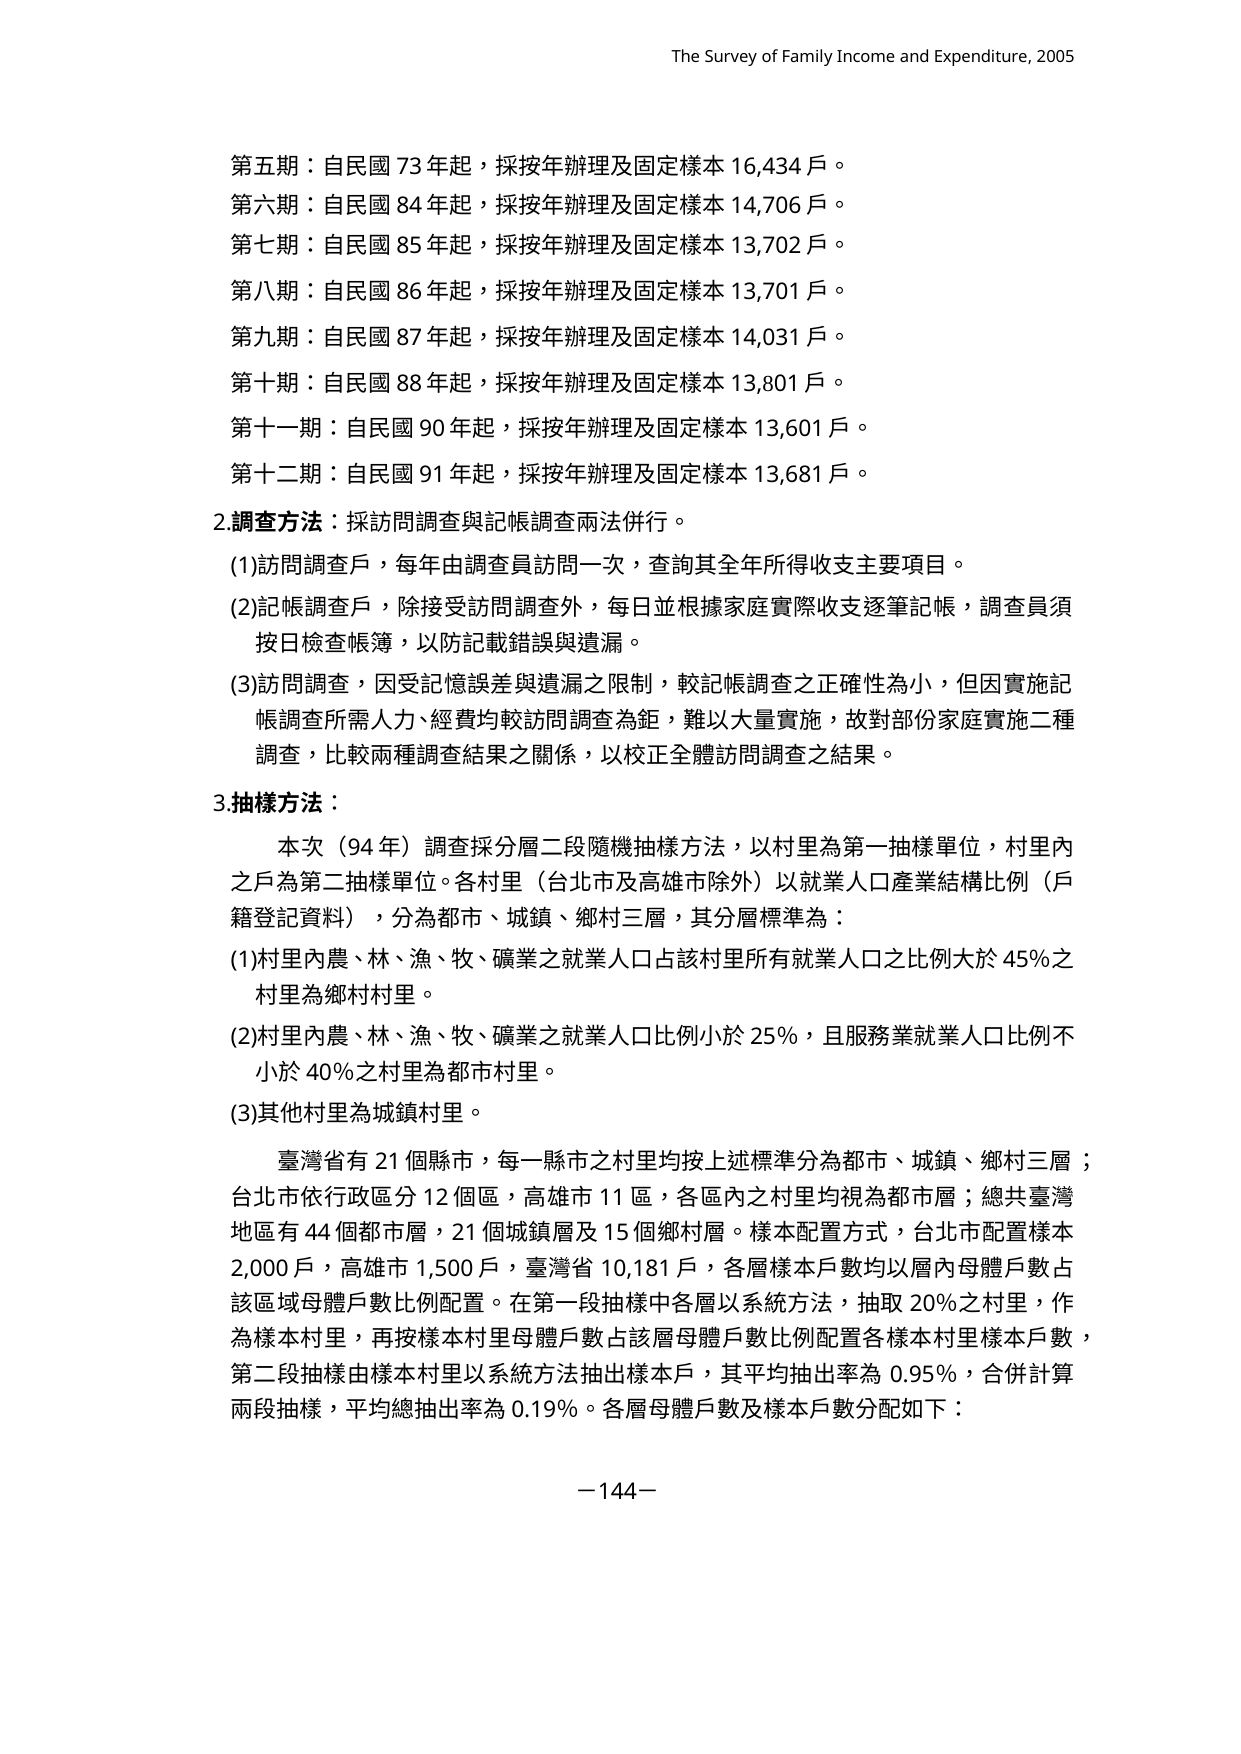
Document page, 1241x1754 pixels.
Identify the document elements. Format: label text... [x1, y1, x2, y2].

text 第十二期：自民國91年起，採按年辦理及固定樣本13,681戶。 [230, 456, 1075, 489]
text 臺灣省有21個縣市，每一縣市之村里均按上述標準分為都市、城鎮、鄉村三層；台北市依行政區分12個區，高雄市11區，各區內之村里均視為都市層；總共臺灣地區有44個都市層，21個城鎮層及15個鄉村層。樣本配置方式，台北市配置樣本2,000戶，高雄市1,500戶，臺灣省10,181戶，各層樣本戶數均以層內母體戶數占該區域母體戶數比例配置。在第一段抽樣中各層以系統方法，抽取20％之村里，作為樣本村里，再按樣本村里母體戶數占該層母體戶數比例配置各樣本村里樣本戶數，第二段抽樣由樣本村里以系統方法抽出樣本戶，其平均抽出率為0.95％，合併計算兩段抽樣，平均總抽出率為0.19％。各層母體戶數及樣本戶數分配如下： [230, 1141, 1075, 1425]
text (3)訪問調查，因受記憶誤差與遺漏之限制，較記帳調查之正確性為小，但因實施記帳調查所需人力、經費均較訪問調查為鉅，難以大量實施，故對部份家庭實施二種調查，比較兩種調查結果之關係，以校正全體訪問調查之結果。 [230, 664, 1075, 771]
text 3.抽樣方法： [213, 783, 1075, 818]
text 第十期：自民國88年起，採按年辦理及固定樣本13,01戶。 [230, 364, 1075, 398]
text (2)村里內農、林、漁、牧、礦業之就業人口比例小於25％，且服務業就業人口比例不小於40％之村里為都市村里。 [230, 1016, 1075, 1087]
text (2)記帳調查戶，除接受訪問調查外，每日並根據家庭實際收支逐筆記帳，調查員須按日檢查帳簿，以防記載錯誤與遺漏。 [230, 587, 1075, 658]
text (1)訪問調查戶，每年由調查員訪問一次，查詢其全年所得收支主要項目。 [230, 546, 1075, 581]
text 2.調查方法：採訪問調查與記帳調查兩法併行。 [213, 502, 1075, 537]
text 第五期：自民國73年起，採按年辦理及固定樣本16,434戶。 [230, 148, 1075, 181]
text (3)其他村里為城鎮村里。 [230, 1093, 1075, 1129]
text 第七期：自民國85年起，採按年辦理及固定樣本13,702戶。 [230, 227, 1075, 260]
text 第八期：自民國86年起，採按年辦理及固定樣本13,701戶。 [230, 273, 1075, 306]
text 本次（94年）調查採分層二段隨機抽樣方法，以村里為第一抽樣單位，村里內之戶為第二抽樣單位。各村里（台北市及高雄市除外）以就業人口產業結構比例（戶籍登記資料），分為都市、城鎮、鄉村三層，其分層標準為： [230, 827, 1075, 933]
text 第十一期：自民國90年起，採按年辦理及固定樣本13,601戶。 [230, 410, 1075, 443]
text 第六期：自民國84年起，採按年辦理及固定樣本14,706戶。 [230, 187, 1075, 221]
text (1)村里內農、林、漁、牧、礦業之就業人口占該村里所有就業人口之比例大於45％之村里為鄉村村里。 [230, 939, 1075, 1010]
text 第九期：自民國87年起，採按年辦理及固定樣本14,031戶。 [230, 318, 1075, 352]
